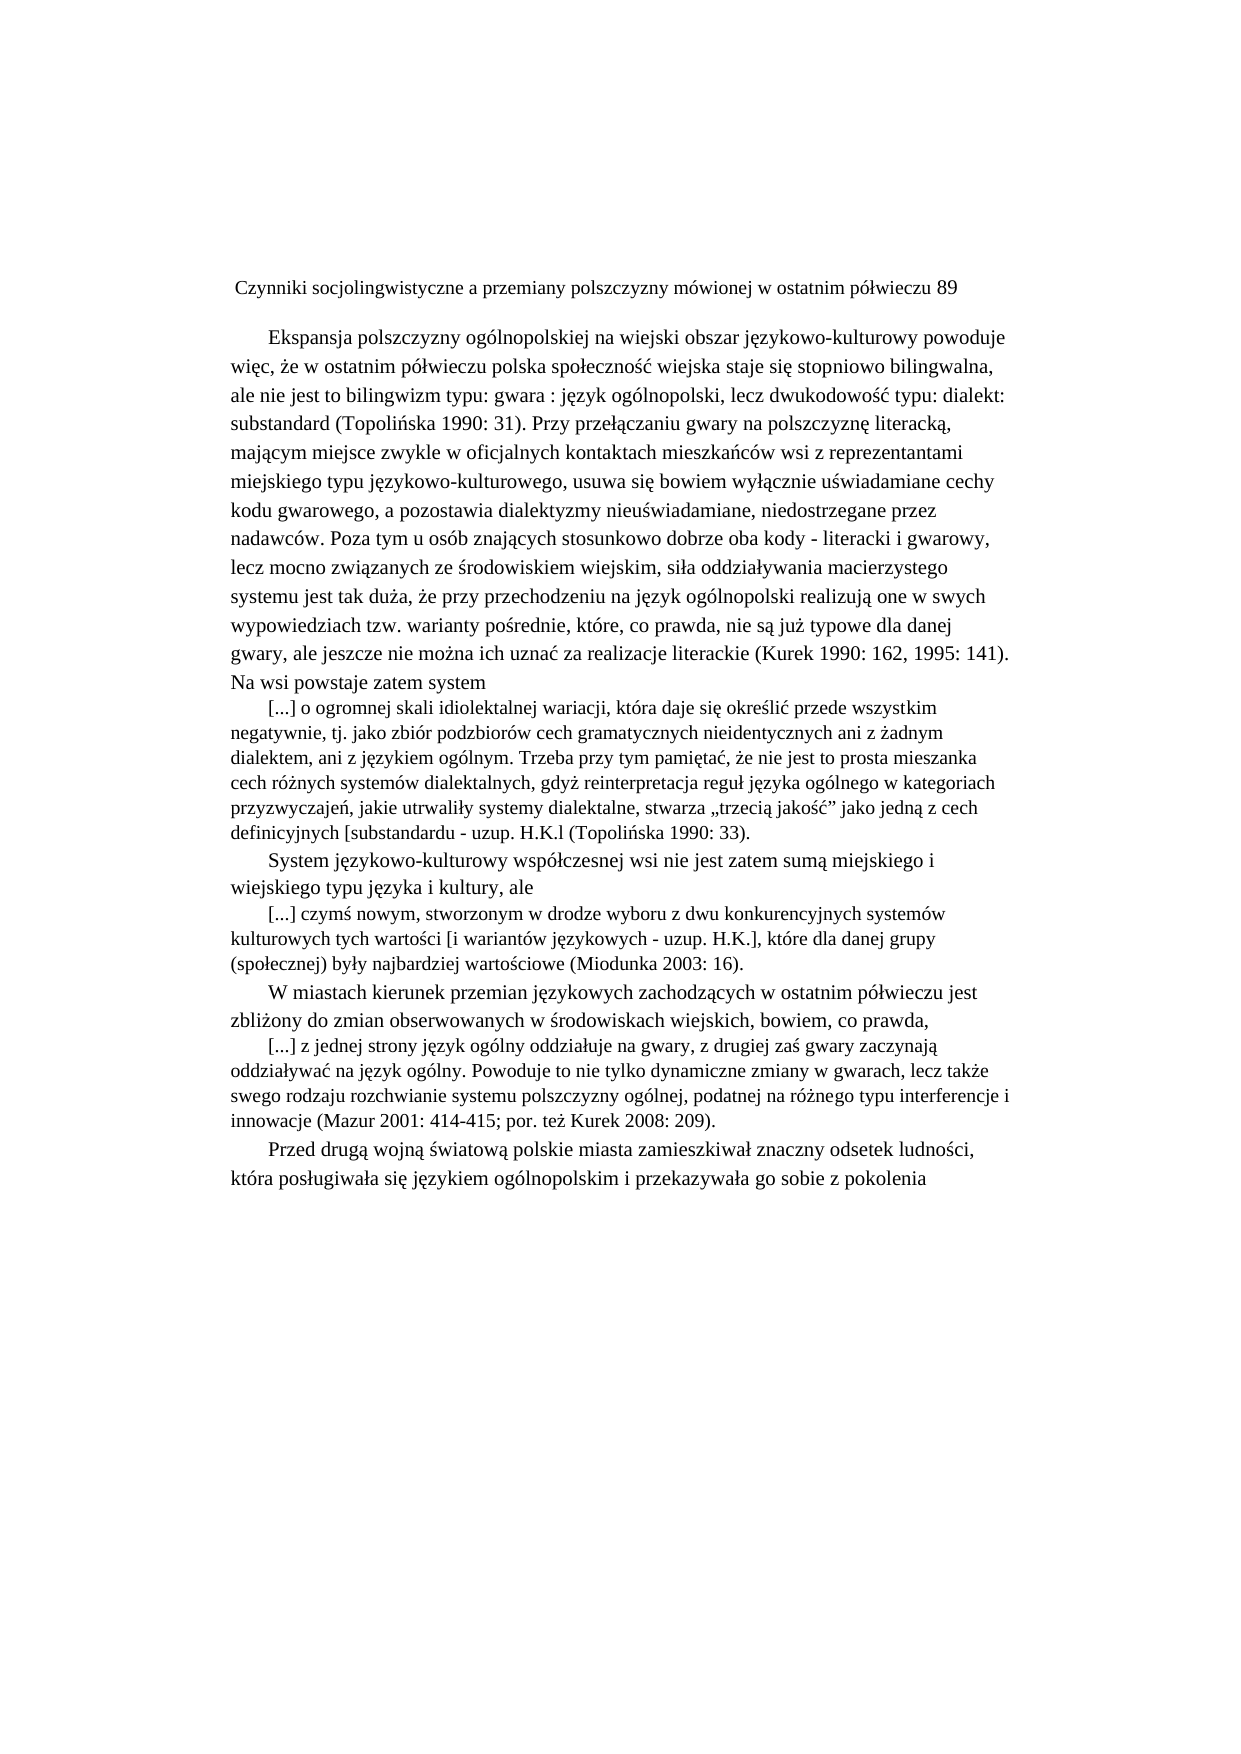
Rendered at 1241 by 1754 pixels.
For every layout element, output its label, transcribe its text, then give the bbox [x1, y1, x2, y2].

text System językowo-kulturowy współczesnej wsi nie jest zatem sumą miejskiego i wiejskiego typu języka i kultury, ale [230, 844, 1010, 899]
text Ekspansja polszczyzny ogólnopolskiej na wiejski obszar językowo-kulturowy powoduje więc, że w ostatnim półwieczu polska społeczność wiejska staje się stop­niowo bilingwalna, ale nie jest to bilingwizm typu: gwara : język ogólnopolski, lecz dwukodowość typu: dialekt: substandard (Topolińska 1990: 31). Przy przełączaniu gwary na polszczyznę literacką, mającym miejsce zwykle w oficjalnych kontak­tach mieszkańców wsi z reprezentantami miejskiego typu językowo-kulturowego, usuwa się bowiem wyłącznie uświadamiane cechy kodu gwarowego, a pozostawia dialektyzmy nieuświadamiane, niedostrzegane przez nadawców. Poza tym u osób znających stosunkowo dobrze oba kody - literacki i gwarowy, lecz mocno związanych ze środowiskiem wiejskim, siła oddziaływania macierzystego systemu jest tak duża, że przy przechodzeniu na język ogólnopolski realizują one w swych wypowiedziach tzw. warianty pośrednie, które, co prawda, nie są już typowe dla danej gwary, ale jeszcze nie można ich uznać za realizacje literackie (Kurek 1990: 162, 1995: 141). Na wsi powstaje zatem system [230, 320, 1010, 694]
text [...] o ogromnej skali idiolektalnej wariacji, która daje się określić przede wszyst­kim negatywnie, tj. jako zbiór podzbiorów cech gramatycznych nieidentycznych ani z żadnym dialektem, ani z językiem ogólnym. Trzeba przy tym pamiętać, że nie jest to prosta mieszanka cech różnych systemów dialektalnych, gdyż reinterpretacja reguł języka ogólnego w kategoriach przyzwyczajeń, jakie utrwaliły systemy dialektalne, stwarza „trzecią jakość” jako jedną z cech definicyjnych [substandardu - uzup. H.K.l (Topolińska 1990: 33). [230, 694, 1010, 844]
text W miastach kierunek przemian językowych zachodzących w ostatnim półwieczu jest zbliżony do zmian obserwowanych w środowiskach wiejskich, bowiem, co prawda, [230, 975, 1010, 1032]
text [...] z jednej strony język ogólny oddziałuje na gwary, z drugiej zaś gwary zaczynają oddziaływać na język ogólny. Powoduje to nie tylko dynamiczne zmiany w gwarach, lecz także swego rodzaju rozchwianie systemu polszczyzny ogólnej, podatnej na różne­go typu interferencje i innowacje (Mazur 2001: 414-415; por. też Kurek 2008: 209). [230, 1032, 1010, 1132]
text [...] czymś nowym, stworzonym w drodze wyboru z dwu konkurencyjnych systemów kulturowych tych wartości [i wariantów językowych - uzup. H.K.], które dla danej grupy (społecznej) były najbardziej wartościowe (Miodunka 2003: 16). [230, 899, 1010, 975]
text Przed drugą wojną światową polskie miasta zamieszkiwał znaczny odsetek ludności, która posługiwała się językiem ogólnopolskim i przekazywała go sobie z pokolenia [230, 1132, 1010, 1190]
